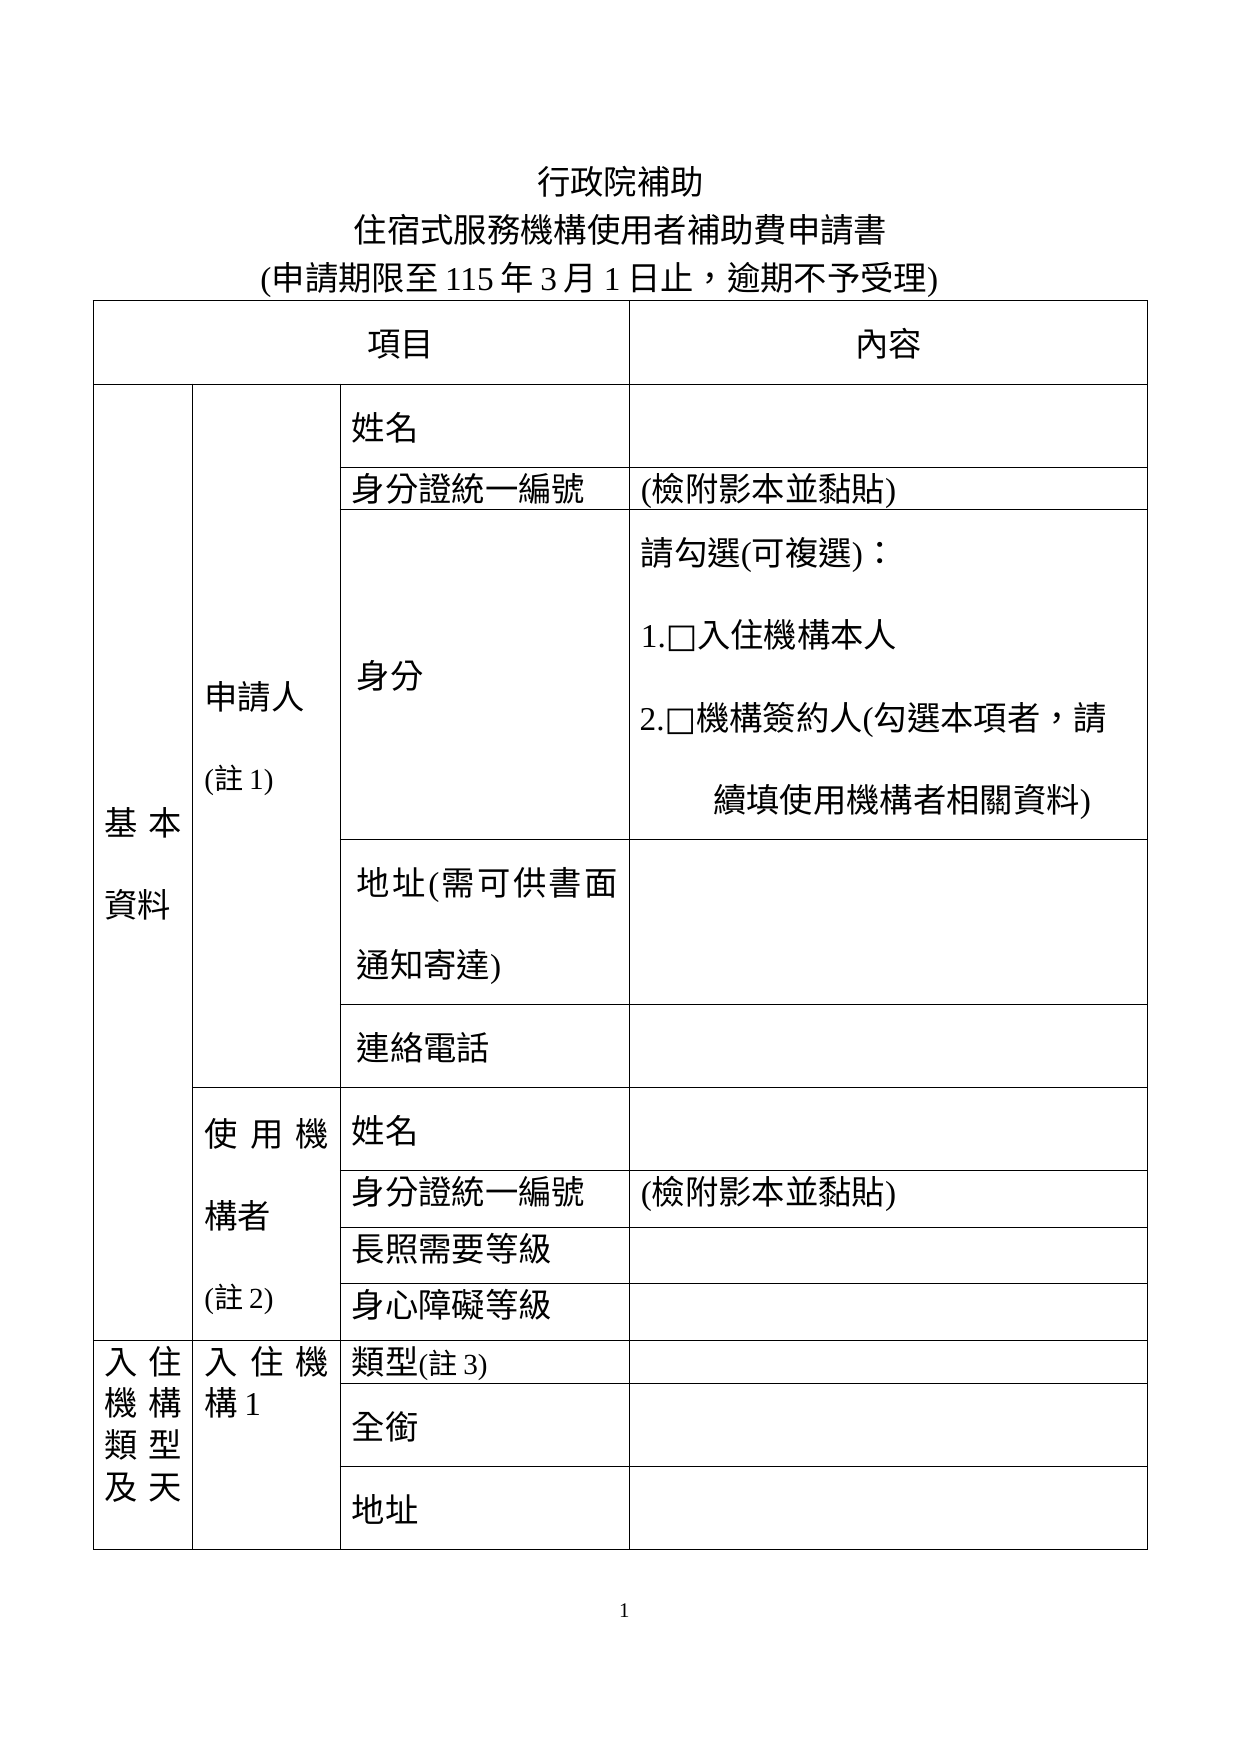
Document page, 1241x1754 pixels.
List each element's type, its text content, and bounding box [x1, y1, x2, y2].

table_cell [630, 1284, 1147, 1340]
table_cell [630, 1384, 1147, 1466]
table_cell 申請人 (註1) [193, 385, 340, 1087]
table_cell 地址 [341, 1467, 629, 1549]
table_cell 姓名 [341, 1088, 629, 1170]
table_cell [630, 1088, 1147, 1170]
table_cell 類型(註3) [341, 1341, 629, 1382]
table_cell 全銜 [341, 1384, 629, 1466]
table_cell 基本資料 [94, 385, 192, 1340]
table_cell [630, 1341, 1147, 1382]
table_cell 使用機構者 (註2) [193, 1088, 340, 1340]
table_cell (檢附影本並黏貼) [630, 1171, 1147, 1227]
table_cell [630, 385, 1147, 467]
list 行政院補助 [112, 156, 1128, 204]
table_header 項目 [94, 301, 629, 383]
table_cell 身心障礙等級 [341, 1284, 629, 1340]
text (申請期限至115年3月1日止，逾期不予受理) [260, 252, 1128, 300]
list 住宿式服務機構使用者補助費申請書 [112, 204, 1128, 252]
table_header 內容 [630, 301, 1147, 383]
table_cell [630, 1005, 1147, 1087]
table_cell 長照需要等級 [341, 1228, 629, 1283]
table_cell [630, 1467, 1147, 1549]
table_cell [630, 1228, 1147, 1283]
table_cell 身分證統一編號 [341, 1171, 629, 1227]
table_cell 身分 [341, 510, 629, 839]
table_cell 請勾選(可複選)： 1.□入住機構本人 2.□機構簽約人(勾選本項者，請續填使用機構者相關資料) [630, 510, 1147, 839]
table_cell 地址(需可供書面通知寄達) [341, 840, 629, 1004]
table_cell 姓名 [341, 385, 629, 467]
table_cell (檢附影本並黏貼) [630, 468, 1147, 509]
table_cell 入住機構1 [193, 1341, 340, 1549]
table_cell [630, 840, 1147, 1004]
table_cell 入住機構類型及天數 [94, 1341, 192, 1549]
table_cell 連絡電話 [341, 1005, 629, 1087]
table_cell 身分證統一編號 [341, 468, 629, 509]
